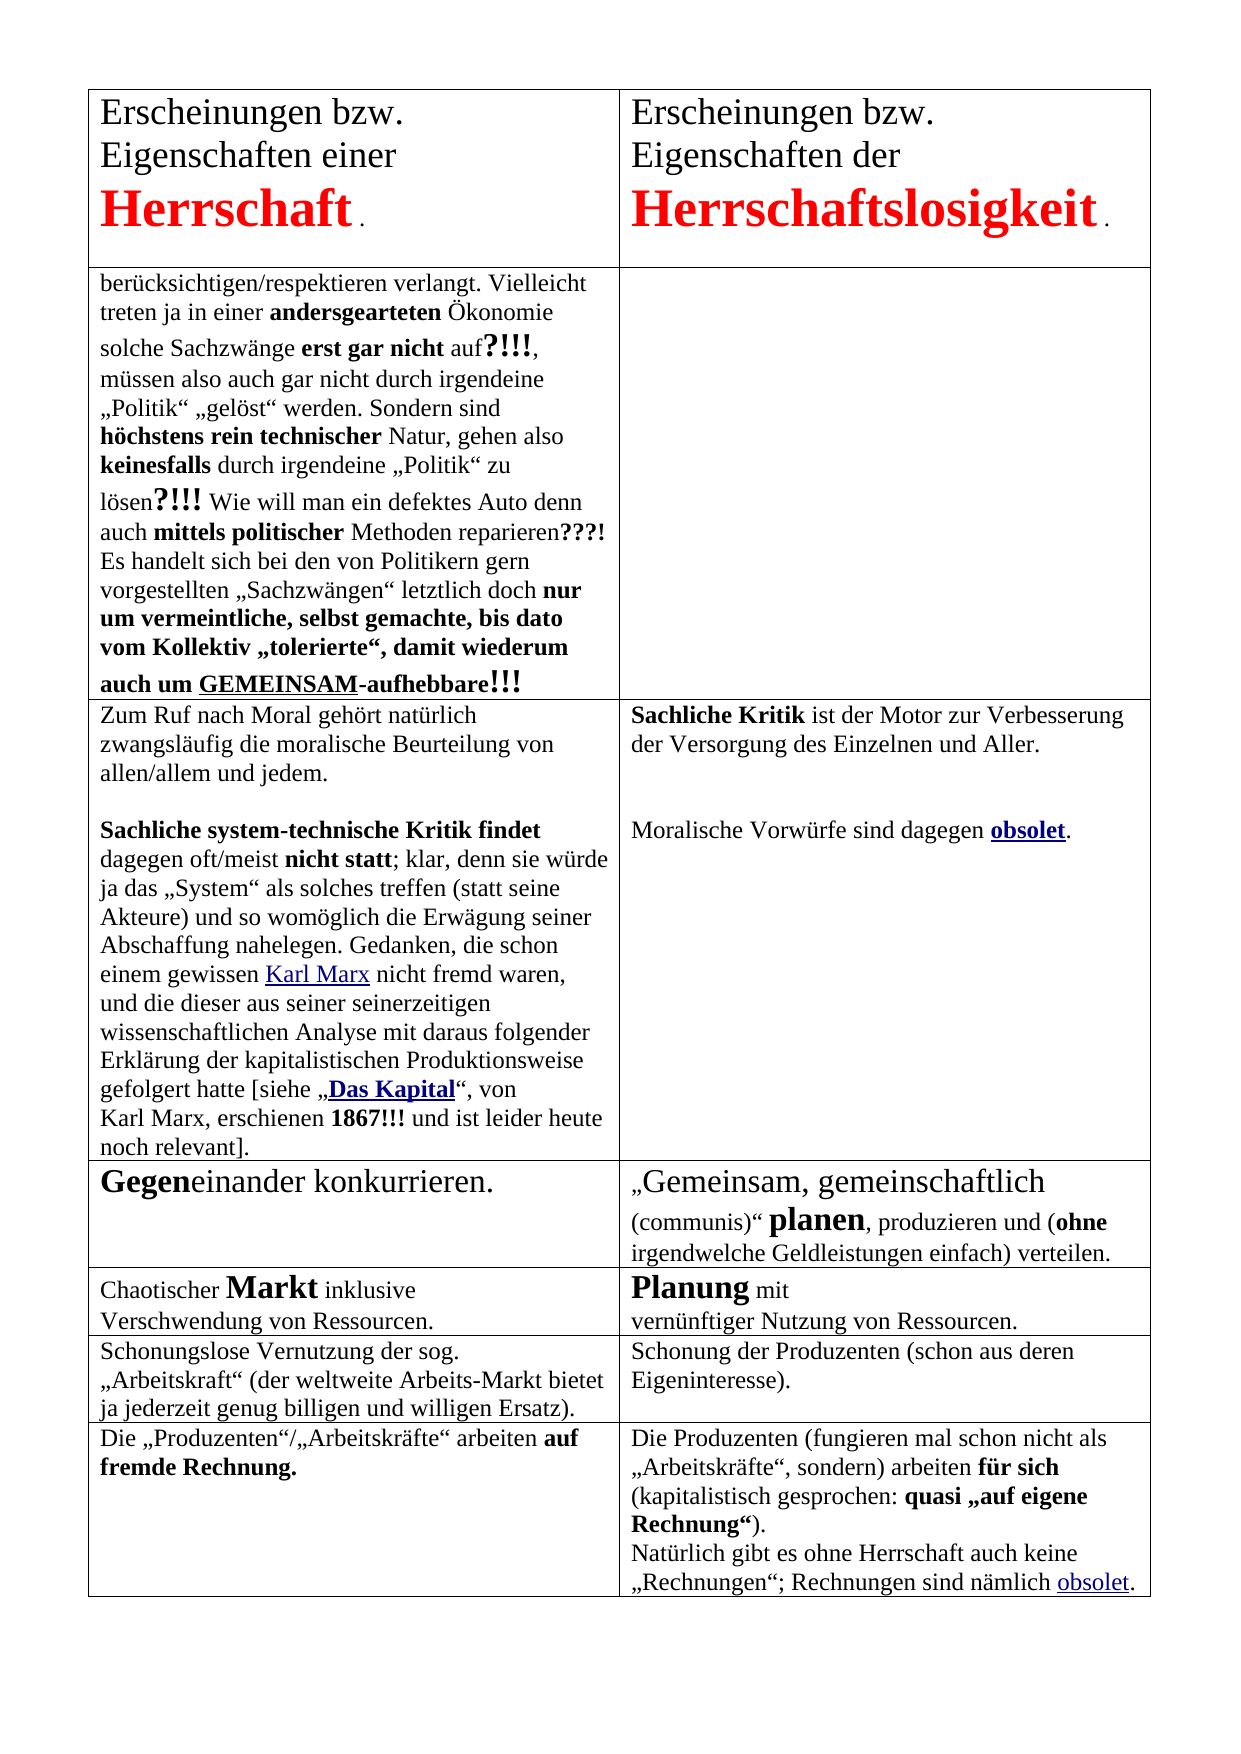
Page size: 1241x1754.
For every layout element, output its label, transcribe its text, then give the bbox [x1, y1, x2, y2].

table_cell Chaotischer Markt inklusive Verschwendung von Ressourcen. [89, 1268, 619, 1335]
table_cell Die „Produzenten“/„Arbeitskräfte“ arbeiten auf fremde Rechnung. [89, 1423, 619, 1596]
table_cell Zum Ruf nach Moral gehört natürlich zwangsläufig die moralische Beurteilung von allen/allem und jedem. Sachliche system‑technische Kritik findet dagegen oft/meist nicht statt; klar, denn sie würde ja das „System“ als solches treffen (statt seine Akteure) und so womöglich die Erwägung seiner Abschaffung nahelegen. Gedanken, die schon einem gewissen Karl Marx nicht fremd waren, und die dieser aus seiner seinerzeitigen wissenschaftlichen Analyse mit daraus folgender Erklärung der kapitalistischen Produktionsweise gefolgert hatte [siehe „Das Kapital“, von Karl Marx, erschienen 1867!!! und ist leider heute noch relevant]. [89, 700, 619, 1160]
table_header Erscheinungen bzw. Eigenschaften der Herrschaftslosigkeit . [620, 90, 1150, 267]
table_header Erscheinungen bzw. Eigenschaften einer Herrschaft . [89, 90, 619, 267]
table_cell Die Produzenten (fungieren mal schon nicht als „Arbeitskräfte“, sondern) arbeiten für sich (kapitalistisch gesprochen: quasi „auf eigene Rechnung“). Natürlich gibt es ohne Herrschaft auch keine „Rechnungen“; Rechnungen sind nämlich obsolet. [620, 1423, 1150, 1596]
table_cell Planung mit vernünftiger Nutzung von Ressourcen. [620, 1268, 1150, 1335]
table_cell [620, 268, 1150, 699]
table_cell Schonung der Produzenten (schon aus deren Eigeninteresse). [620, 1336, 1150, 1422]
table_cell „Gemeinsam, gemeinschaftlich (communis)“ planen, produzieren und (ohne irgendwelche Geldleistungen einfach) verteilen. [620, 1161, 1150, 1267]
table_cell berücksichtigen/respektieren verlangt. Vielleicht treten ja in einer andersgearteten Ökonomie solche Sachzwänge erst gar nicht auf?!!!, müssen also auch gar nicht durch irgendeine „Politik“ „gelöst“ werden. Sondern sind höchstens rein technischer Natur, gehen also keinesfalls durch irgendeine „Politik“ zu lösen?!!! Wie will man ein defektes Auto denn auch mittels politischer Methoden reparieren???! Es handelt sich bei den von Politikern gern vorgestellten „Sachzwängen“ letztlich doch nur um vermeintliche, selbst gemachte, bis dato vom Kollektiv „tolerierte“, damit wiederum auch um GEMEINSAM‑aufhebbare!!! [89, 268, 619, 699]
table_cell Gegeneinander konkurrieren. [89, 1161, 619, 1267]
table_cell Sachliche Kritik ist der Motor zur Verbesserung der Versorgung des Einzelnen und Aller. Moralische Vorwürfe sind dagegen obsolet. [620, 700, 1150, 1160]
table_cell Schonungslose Vernutzung der sog. „Arbeitskraft“ (der weltweite Arbeits-Markt bietet ja jederzeit genug billigen und willigen Ersatz). [89, 1336, 619, 1422]
